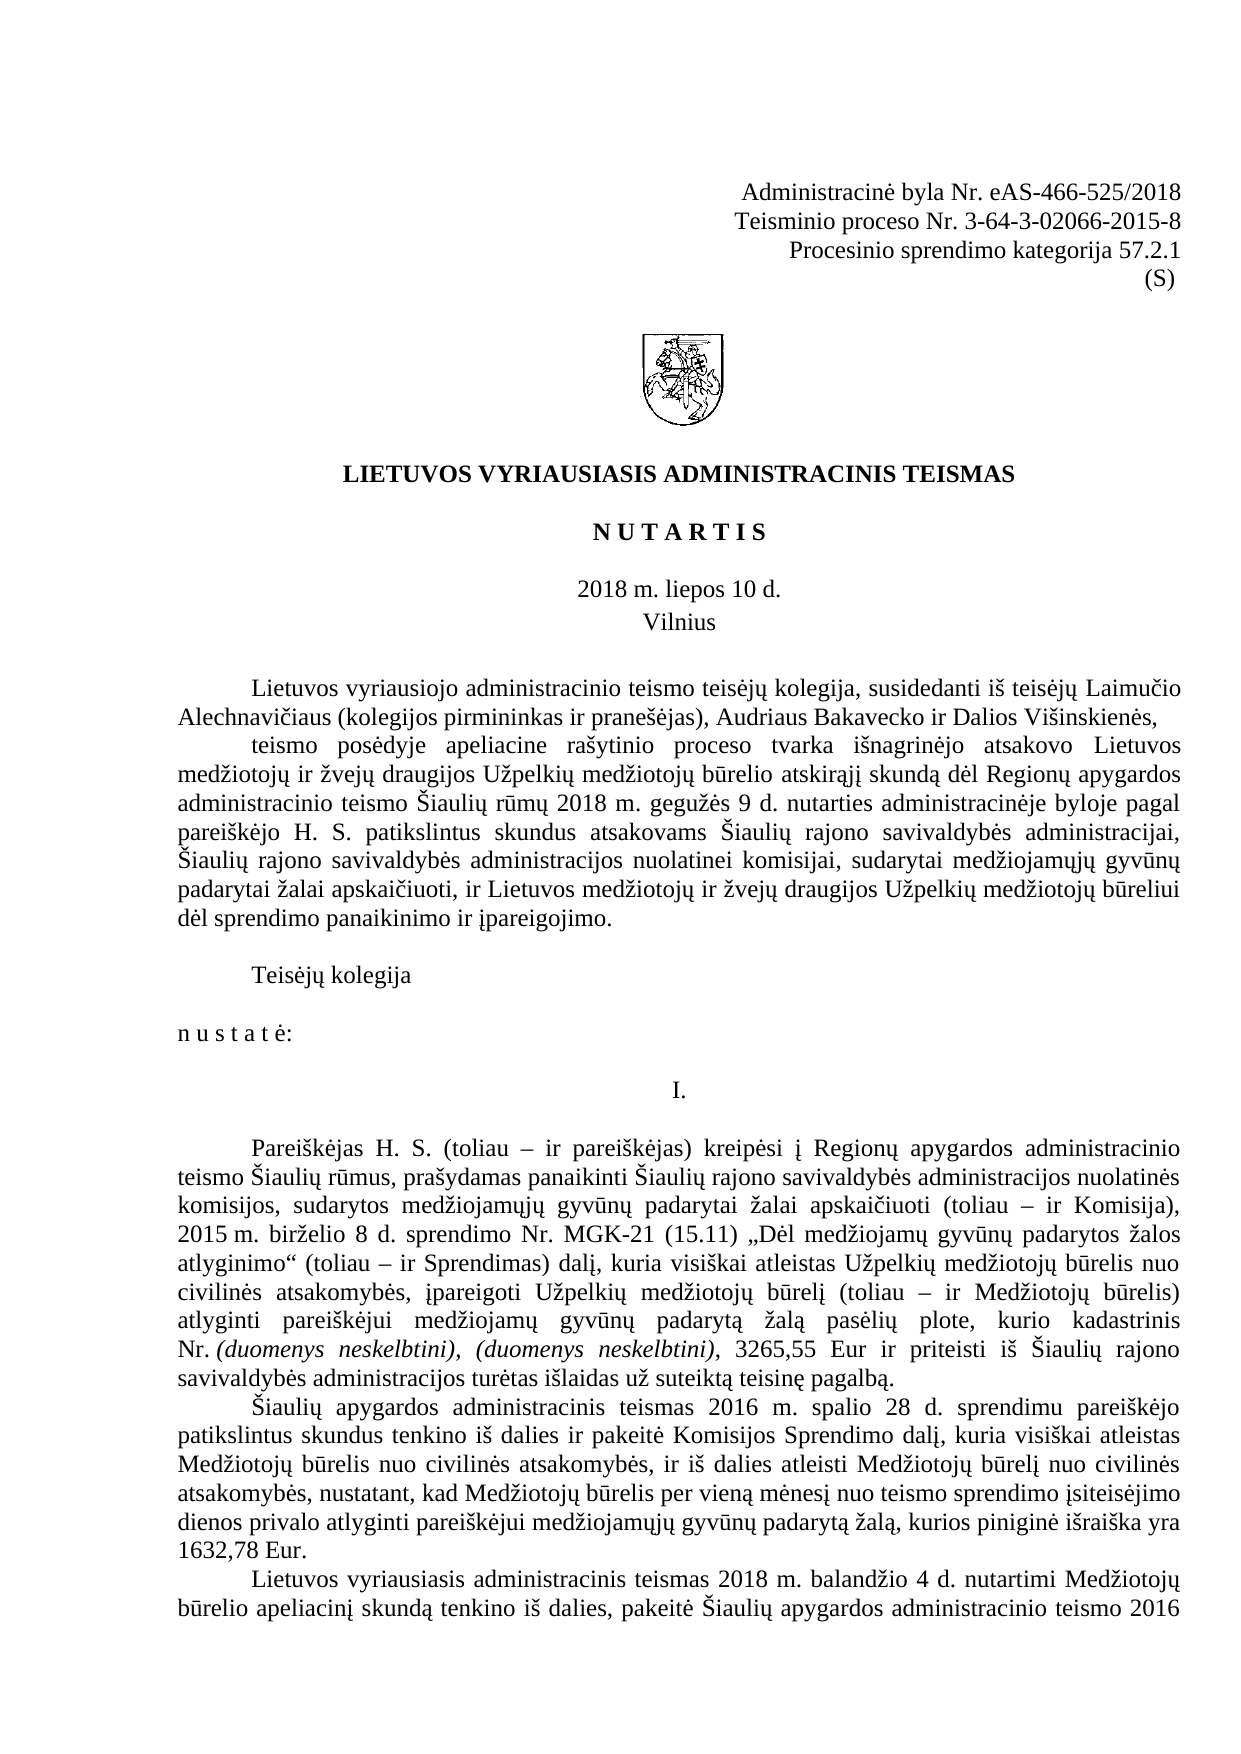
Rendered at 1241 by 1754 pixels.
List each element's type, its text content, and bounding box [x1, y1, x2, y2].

text Procesinio sprendimo kategorija 57.2.1 [177, 235, 1181, 263]
text 2018 m. liepos 10 d. [177, 574, 1181, 603]
text (S) [177, 263, 1181, 292]
text Vilnius [177, 607, 1181, 636]
text Pareiškėjas H. S. (toliau – ir pareiškėjas) kreipėsi į Regionų apygardos administracinio teismo Šiaulių rūmus, prašydamas panaikinti Šiaulių rajono savivaldybės administracijos nuolatinės komisijos, sudarytos medžiojamųjų gyvūnų padarytai žalai apskaičiuoti (toliau – ir Komisija), 2015 m. birželio 8 d. sprendimo Nr. MGK-21 (15.11) „Dėl medžiojamų gyvūnų padarytos žalos atlyginimo“ (toliau – ir Sprendimas) dalį, kuria visiškai atleistas Užpelkių medžiotojų būrelis nuo civilinės atsakomybės, įpareigoti Užpelkių medžiotojų būrelį (toliau – ir Medžiotojų būrelis) atlyginti pareiškėjui medžiojamų gyvūnų padarytą žalą pasėlių plote, kurio kadastrinis Nr. (duomenys neskelbtini), (duomenys neskelbtini), 3265,55 Eur ir priteisti iš Šiaulių rajono savivaldybės administracijos turėtas išlaidas už suteiktą teisinę pagalbą. [177, 1133, 1181, 1392]
text N U T A R T I S [177, 517, 1181, 545]
text Lietuvos vyriausiasis administracinis teismas 2018 m. balandžio 4 d. nutartimi Medžiotojų būrelio apeliacinį skundą tenkino iš dalies, pakeitė Šiaulių apygardos administracinio teismo 2016 [177, 1564, 1181, 1622]
text Teisėjų kolegija [177, 961, 1181, 989]
text teismo posėdyje apeliacine rašytinio proceso tvarka išnagrinėjo atsakovo Lietuvos medžiotojų ir žvejų draugijos Užpelkių medžiotojų būrelio atskirąjį skundą dėl Regionų apygardos administracinio teismo Šiaulių rūmų 2018 m. gegužės 9 d. nutarties administracinėje byloje pagal pareiškėjo H. S. patikslintus skundus atsakovams Šiaulių rajono savivaldybės administracijai, Šiaulių rajono savivaldybės administracijos nuolatinei komisijai, sudarytai medžiojamųjų gyvūnų padarytai žalai apskaičiuoti, ir Lietuvos medžiotojų ir žvejų draugijos Užpelkių medžiotojų būreliui dėl sprendimo panaikinimo ir įpareigojimo. [177, 731, 1181, 932]
text I. [177, 1076, 1181, 1104]
text Teisminio proceso Nr. 3-64-3-02066-2015-8 [177, 206, 1181, 235]
text LIETUVOS VYRIAUSIASIS ADMINISTRACINIS TEISMAS [177, 459, 1181, 488]
text Administracinė byla Nr. eAS-466-525/2018 [177, 177, 1181, 206]
text n u s t a t ė: [177, 1018, 1181, 1047]
text Lietuvos vyriausiojo administracinio teismo teisėjų kolegija, susidedanti iš teisėjų Laimučio Alechnavičiaus (kolegijos pirmininkas ir pranešėjas), Audriaus Bakavecko ir Dalios Višinskienės, [177, 673, 1181, 731]
text Šiaulių apygardos administracinis teismas 2016 m. spalio 28 d. sprendimu pareiškėjo patikslintus skundus tenkino iš dalies ir pakeitė Komisijos Sprendimo dalį, kuria visiškai atleistas Medžiotojų būrelis nuo civilinės atsakomybės, ir iš dalies atleisti Medžiotojų būrelį nuo civilinės atsakomybės, nustatant, kad Medžiotojų būrelis per vieną mėnesį nuo teismo sprendimo įsiteisėjimo dienos privalo atlyginti pareiškėjui medžiojamųjų gyvūnų padarytą žalą, kurios piniginė išraiška yra 1632,78 Eur. [177, 1392, 1181, 1564]
